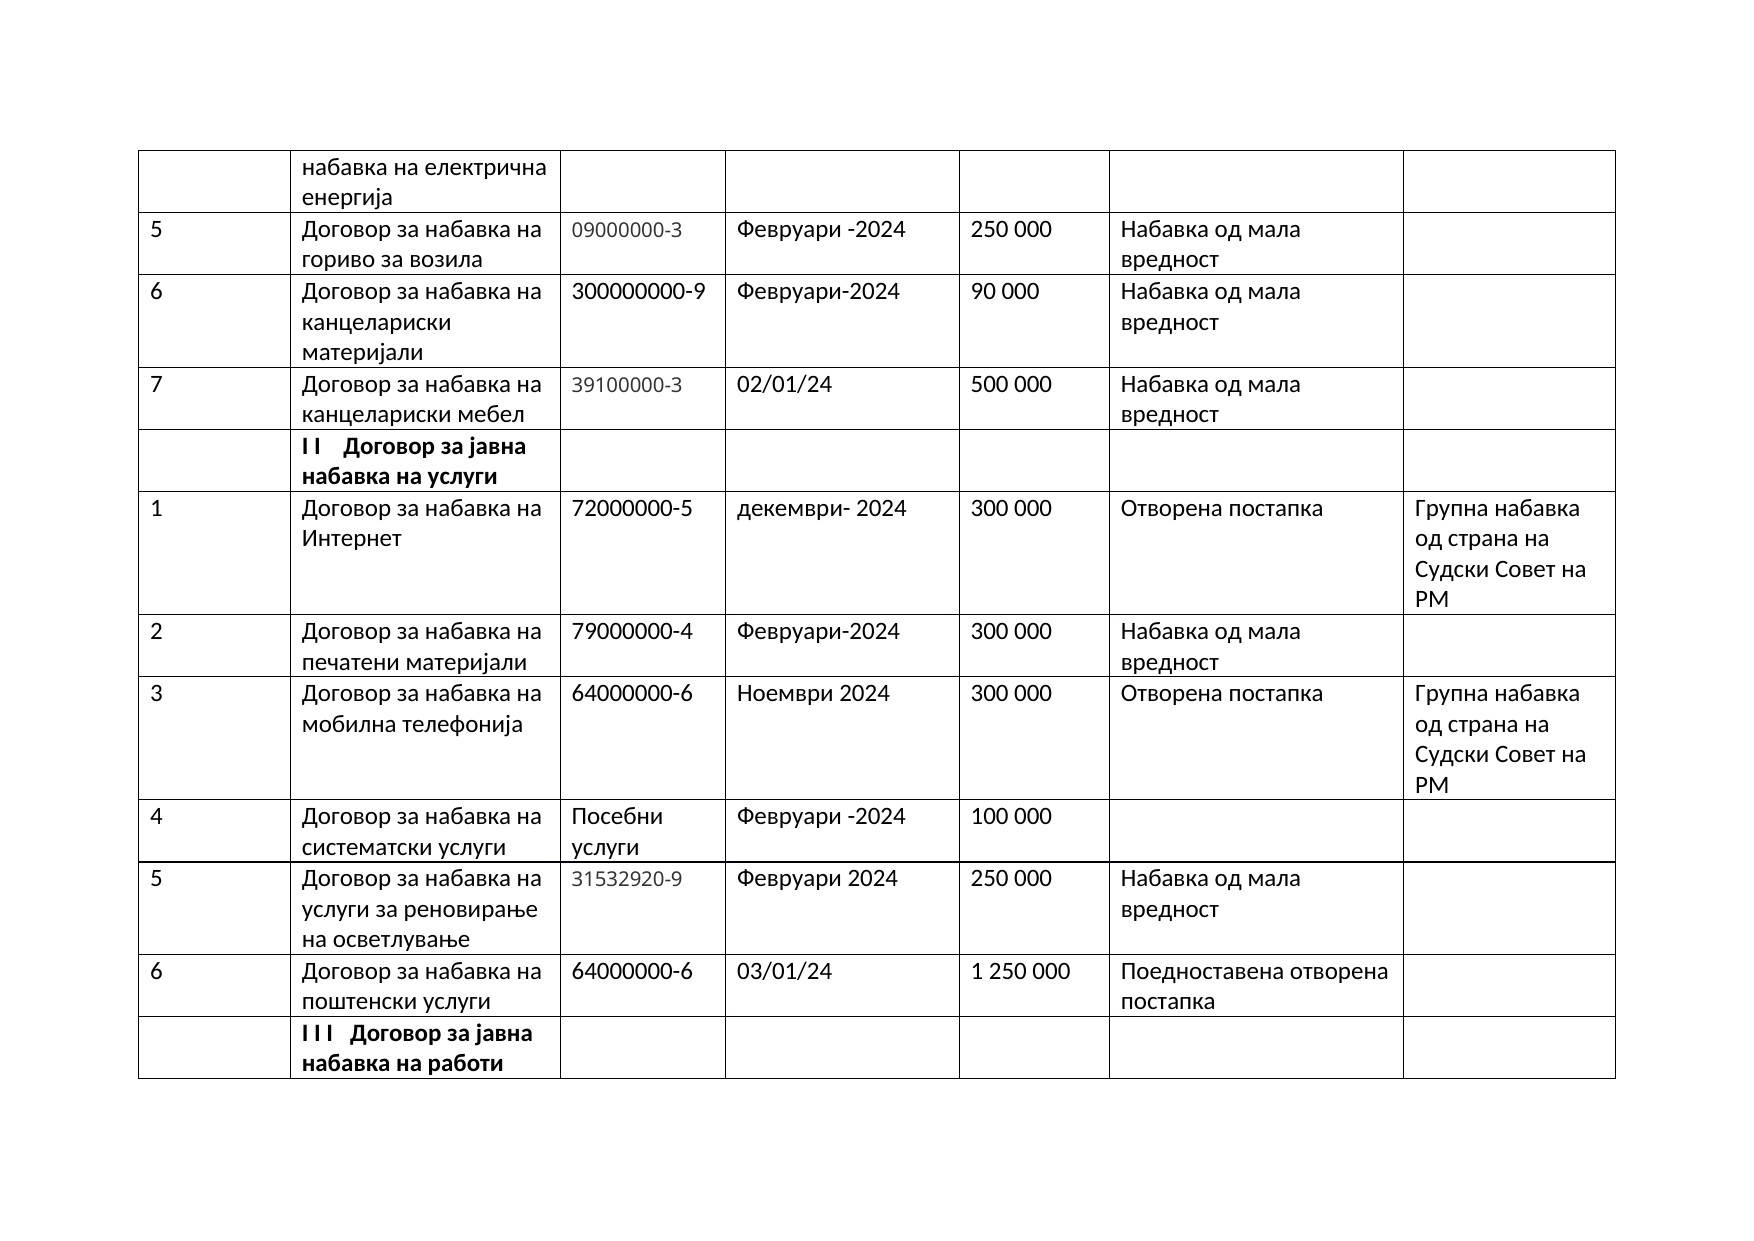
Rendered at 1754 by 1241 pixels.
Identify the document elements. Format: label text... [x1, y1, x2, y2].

table_cell [1404, 368, 1615, 429]
table_cell Февруари 2024 [726, 863, 959, 954]
table_cell Поедноставена отворена постапка [1110, 955, 1403, 1016]
table_cell 5 [139, 863, 290, 954]
table_cell Февруари -2024 [726, 800, 959, 861]
table_cell [1110, 1017, 1403, 1078]
table_cell Набавка од мала вредност [1110, 275, 1403, 367]
table_cell 31532920-9 [561, 863, 725, 954]
table_cell 2 [139, 615, 290, 676]
table_cell 500 000 [960, 368, 1109, 429]
table_cell Отворена постапка [1110, 492, 1403, 614]
table_cell Договор за набавка на Интернет [291, 492, 560, 614]
table_cell [1404, 800, 1615, 861]
table_cell 72000000-5 [561, 492, 725, 614]
table_cell [561, 1017, 725, 1078]
table_cell 64000000-6 [561, 677, 725, 799]
table_cell [726, 430, 959, 491]
table_cell Посебни услуги [561, 800, 725, 861]
table_cell [726, 1017, 959, 1078]
table_cell 3 [139, 677, 290, 799]
table_cell Договор за набавка на канцелариски материјали [291, 275, 560, 367]
table_cell Групна набавка од страна на Судски Совет на РМ [1404, 677, 1615, 799]
table_cell [1404, 955, 1615, 1016]
table_cell Договор за набавка на систематски услуги [291, 800, 560, 861]
table_cell 300 000 [960, 677, 1109, 799]
table_cell 250 000 [960, 213, 1109, 274]
table_cell 300000000-9 [561, 275, 725, 367]
table_cell 1 250 000 [960, 955, 1109, 1016]
table_cell Договор за набавка на поштенски услуги [291, 955, 560, 1016]
table_cell Февруари-2024 [726, 275, 959, 367]
table_cell [1404, 275, 1615, 367]
table_cell Договор за набавка на печатени материјали [291, 615, 560, 676]
table_cell [1404, 151, 1615, 212]
table_cell 250 000 [960, 863, 1109, 954]
table_cell Набавка од мала вредност [1110, 615, 1403, 676]
table_cell [726, 151, 959, 212]
table_cell Отворена постапка [1110, 677, 1403, 799]
table_cell Февруари -2024 [726, 213, 959, 274]
table_cell [561, 151, 725, 212]
table_cell [1404, 863, 1615, 954]
table_cell 300 000 [960, 615, 1109, 676]
table_cell [1404, 213, 1615, 274]
table_cell Набавка од мала вредност [1110, 368, 1403, 429]
table_cell Набавка од мала вредност [1110, 863, 1403, 954]
table_cell 4 [139, 800, 290, 861]
table_cell 5 [139, 213, 290, 274]
table_cell 09000000-3 [561, 213, 725, 274]
table_cell [960, 1017, 1109, 1078]
table_cell 1 [139, 492, 290, 614]
table_cell Договор за набавка на канцелариски мебел [291, 368, 560, 429]
table_cell 300 000 [960, 492, 1109, 614]
table_cell декември- 2024 [726, 492, 959, 614]
table_cell 6 [139, 955, 290, 1016]
table_cell [139, 430, 290, 491]
table_cell 01.03.24 [726, 955, 959, 1016]
table_cell 6 [139, 275, 290, 367]
table_cell [139, 1017, 290, 1078]
table_cell Договор за набавка на гориво за возила [291, 213, 560, 274]
table_cell Договор за набавка на мобилна телефонија [291, 677, 560, 799]
table_cell [1404, 615, 1615, 676]
table_cell Ноември 2024 [726, 677, 959, 799]
table_cell [139, 151, 290, 212]
table_cell Набавка од мала вредност [1110, 213, 1403, 274]
table_cell [960, 151, 1109, 212]
table_cell [1110, 151, 1403, 212]
table_cell 90 000 [960, 275, 1109, 367]
table_cell 100 000 [960, 800, 1109, 861]
table_cell 01.02.24 [726, 368, 959, 429]
table_cell [1110, 430, 1403, 491]
table_cell 64000000-6 [561, 955, 725, 1016]
table_cell 7 [139, 368, 290, 429]
table_cell [561, 430, 725, 491]
table_cell [960, 430, 1109, 491]
table_cell набавка на електрична енергија [291, 151, 560, 212]
table_cell Договор за набавка на услуги за реновирање на осветлување [291, 863, 560, 954]
table_cell [1404, 430, 1615, 491]
table_cell Групна набавка од страна на Судски Совет на РМ [1404, 492, 1615, 614]
table_cell I I Договор за јавна набавка на услуги [291, 430, 560, 491]
table_cell I I I Договор за јавна набавка на работи [291, 1017, 560, 1078]
table_cell Февруари-2024 [726, 615, 959, 676]
table_cell 39100000-3 [561, 368, 725, 429]
table_cell [1404, 1017, 1615, 1078]
table_cell [1110, 800, 1403, 861]
table_cell 79000000-4 [561, 615, 725, 676]
